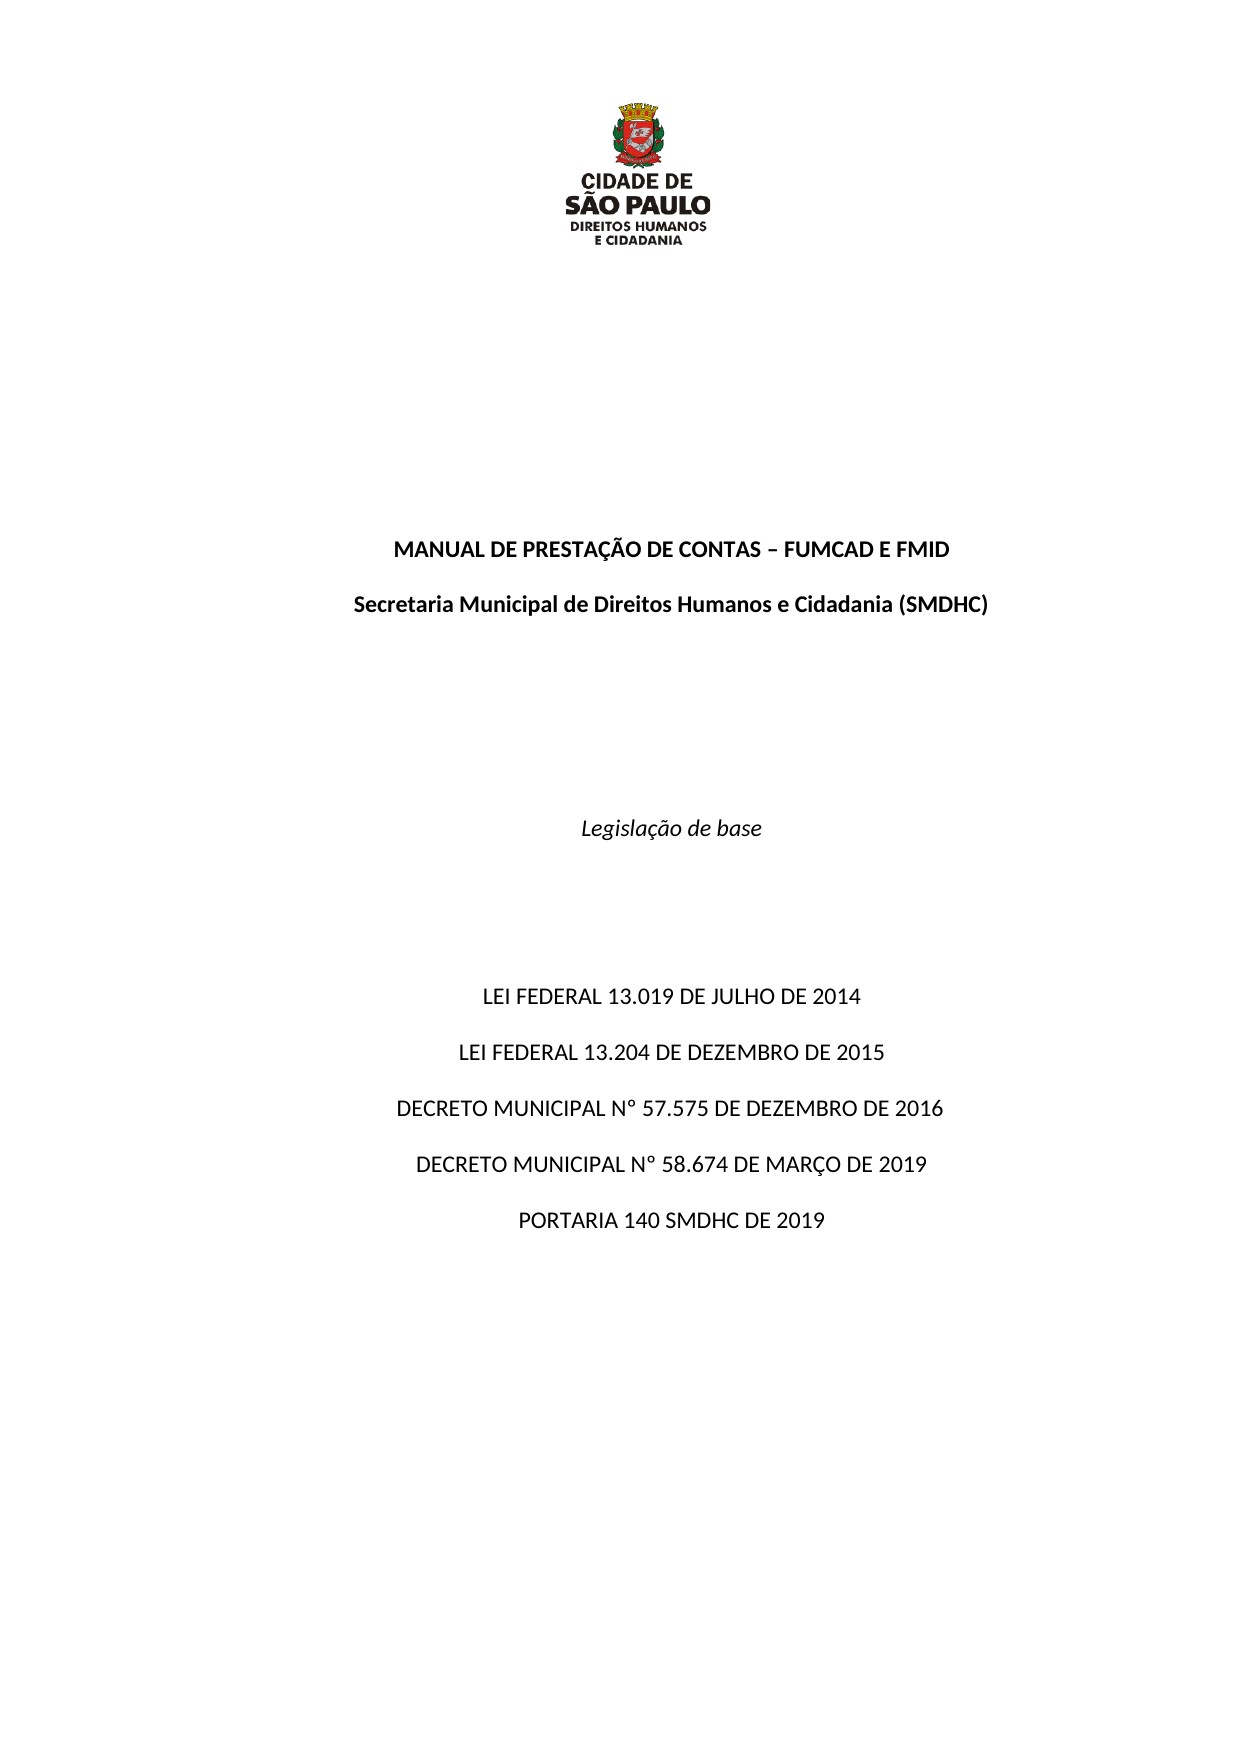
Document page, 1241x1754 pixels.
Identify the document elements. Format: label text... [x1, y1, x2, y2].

text PORTARIA 140 SMDHC DE 2019 [235, 1205, 1108, 1234]
text LEI FEDERAL 13.204 DE DEZEMBRO DE 2015 [459, 1037, 1108, 1066]
text Legislação de base [235, 813, 1108, 842]
text Secretaria Municipal de Direitos Humanos e Cidadania (SMDHC) [177, 589, 989, 618]
text DECRETO MUNICIPAL Nº 57.575 DE DEZEMBRO DE 2016 [396, 1093, 1108, 1122]
text DECRETO MUNICIPAL Nº 58.674 DE MARÇO DE 2019 [416, 1149, 1108, 1178]
subtitle MANUAL DE PRESTAÇÃO DE CONTAS – FUMCAD E FMID [393, 534, 1108, 564]
picture [565, 103, 711, 245]
text LEI FEDERAL 13.019 DE JULHO DE 2014 [483, 981, 1108, 1010]
